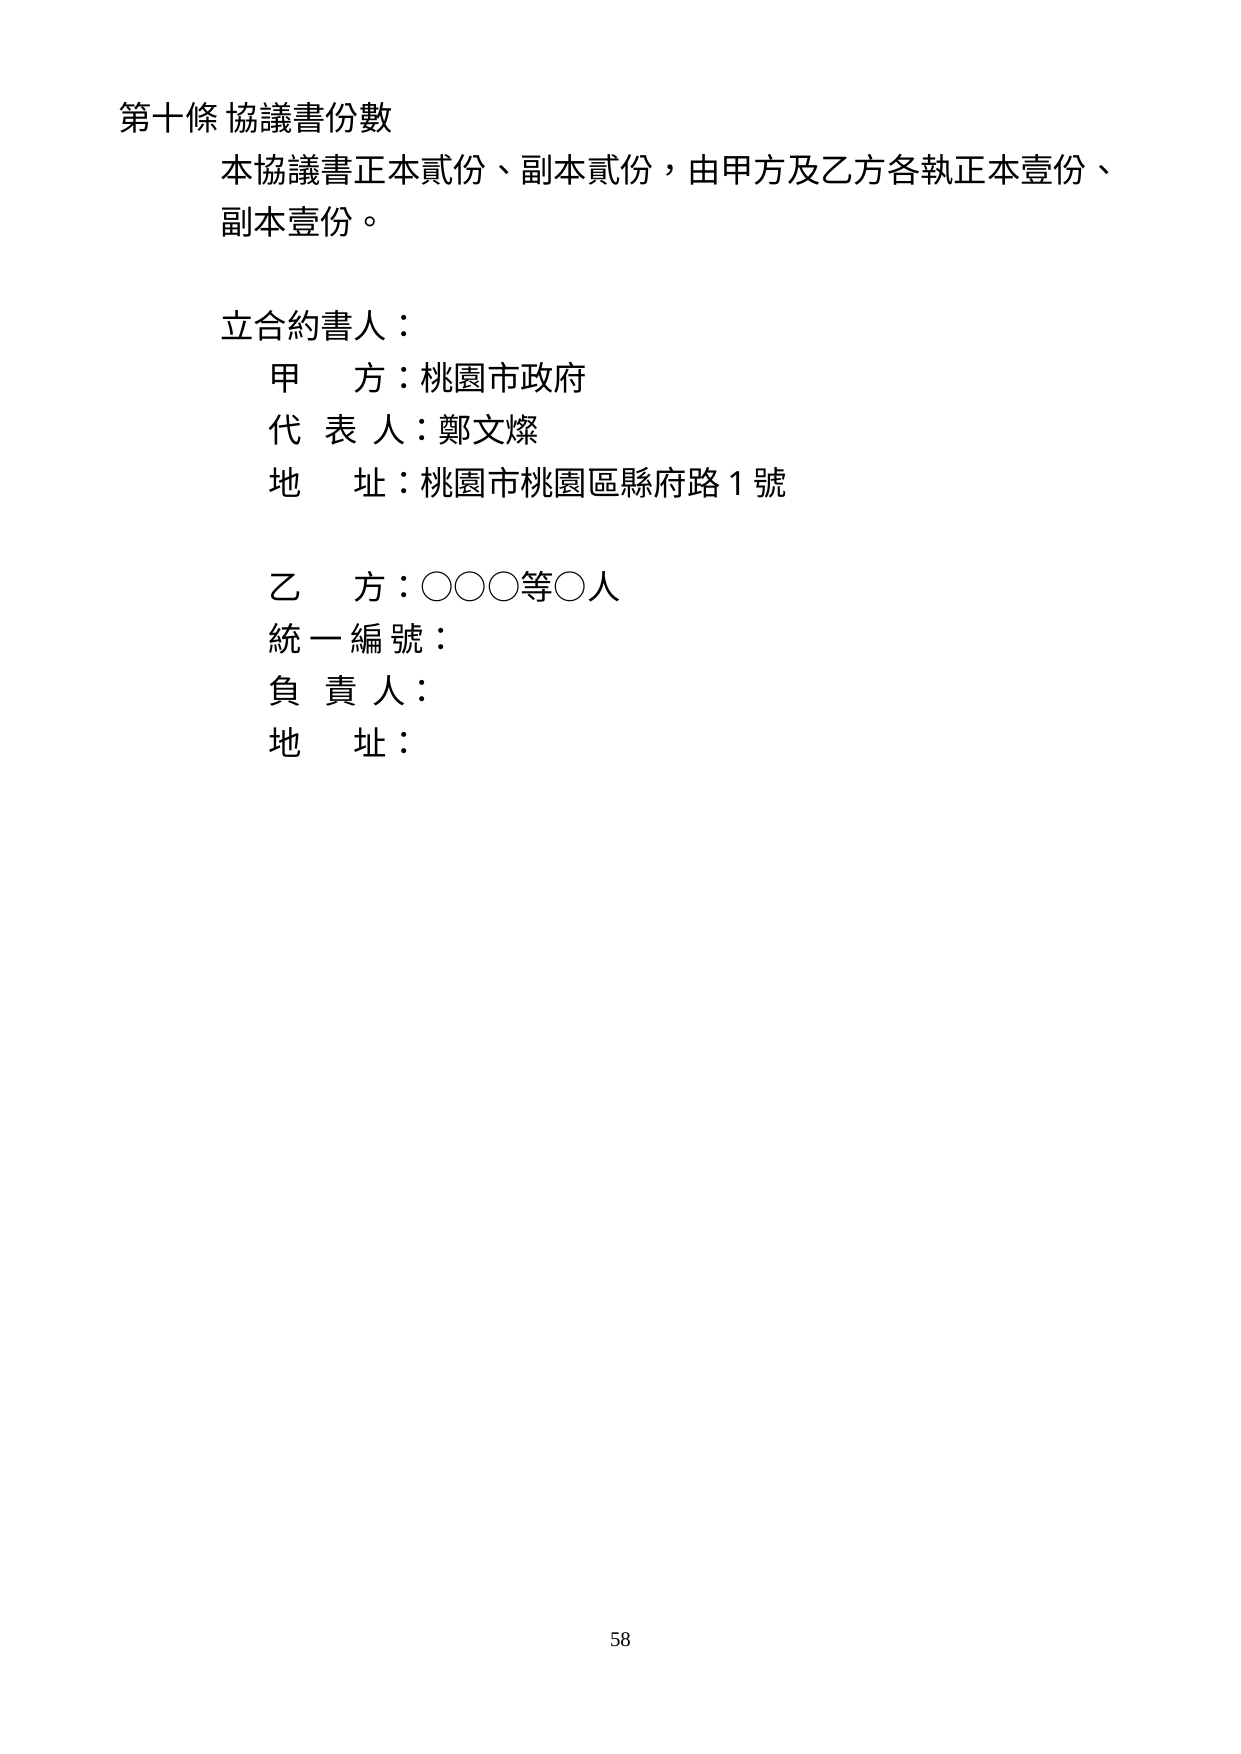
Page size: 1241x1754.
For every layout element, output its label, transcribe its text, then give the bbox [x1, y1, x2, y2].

text 負 責 人： [268, 662, 1122, 714]
text 第十條 協議書份數 [118, 89, 1122, 141]
text 乙 方：○○○等○人 [268, 557, 1122, 609]
text 本協議書正本貳份、副本貳份，由甲方及乙方各執正本壹份、副本壹份。 [220, 141, 1122, 245]
text 地 址：桃園市桃園區縣府路1號 [268, 453, 1122, 505]
text 甲 方：桃園市政府 [268, 349, 1122, 401]
text 統 一 編 號： [268, 609, 1122, 662]
text 代 表 人：鄭文燦 [268, 401, 1122, 453]
text 立合約書人： [220, 297, 1122, 349]
text 地 址： [268, 714, 1122, 766]
